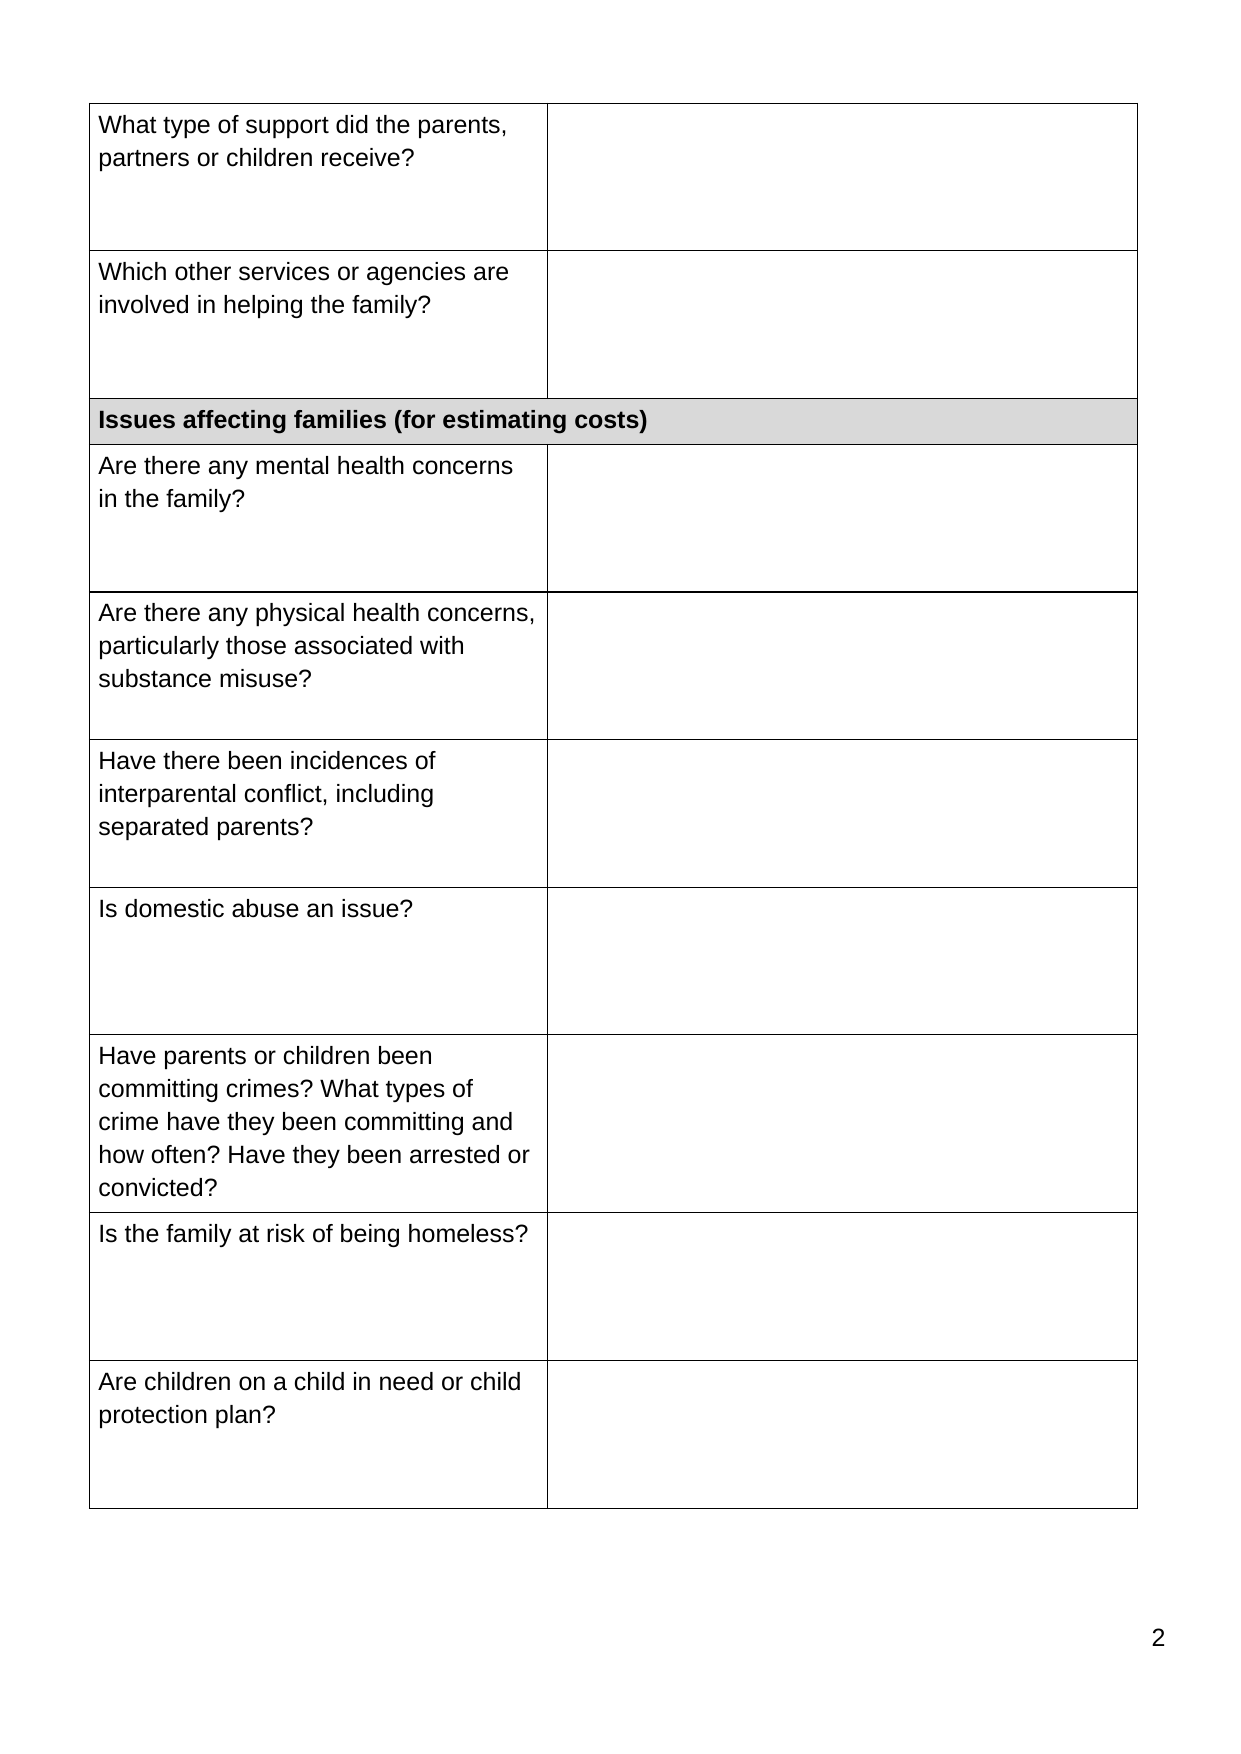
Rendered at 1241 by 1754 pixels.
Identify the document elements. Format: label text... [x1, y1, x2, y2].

table_cell [548, 1361, 1137, 1507]
table_cell Is the family at risk of being homeless? [90, 1213, 547, 1360]
table_cell [548, 251, 1137, 398]
table_cell Are there any mental health concerns in the family? [90, 445, 547, 591]
table_cell [548, 888, 1137, 1034]
table_cell [548, 1213, 1137, 1360]
table_cell Which other services or agencies are involved in helping the family? [90, 251, 547, 398]
table_cell What type of support did the parents, partners or children receive? [90, 104, 547, 250]
table_cell [548, 445, 1137, 591]
table_cell Issues affecting families (for estimating costs) [90, 399, 1137, 444]
table_cell [548, 740, 1137, 887]
table_cell Have there been incidences of interparental conflict, including separated parents? [90, 740, 547, 887]
table_cell [548, 593, 1137, 739]
table_cell [548, 1035, 1137, 1212]
table_cell Have parents or children been committing crimes? What types of crime have they been committing and how often? Have they been arrested or convicted? [90, 1035, 547, 1212]
table_cell Are children on a child in need or child protection plan? [90, 1361, 547, 1507]
table_cell Are there any physical health concerns, particularly those associated with substance misuse? [90, 593, 547, 739]
table_cell Is domestic abuse an issue? [90, 888, 547, 1034]
table_cell [548, 104, 1137, 250]
